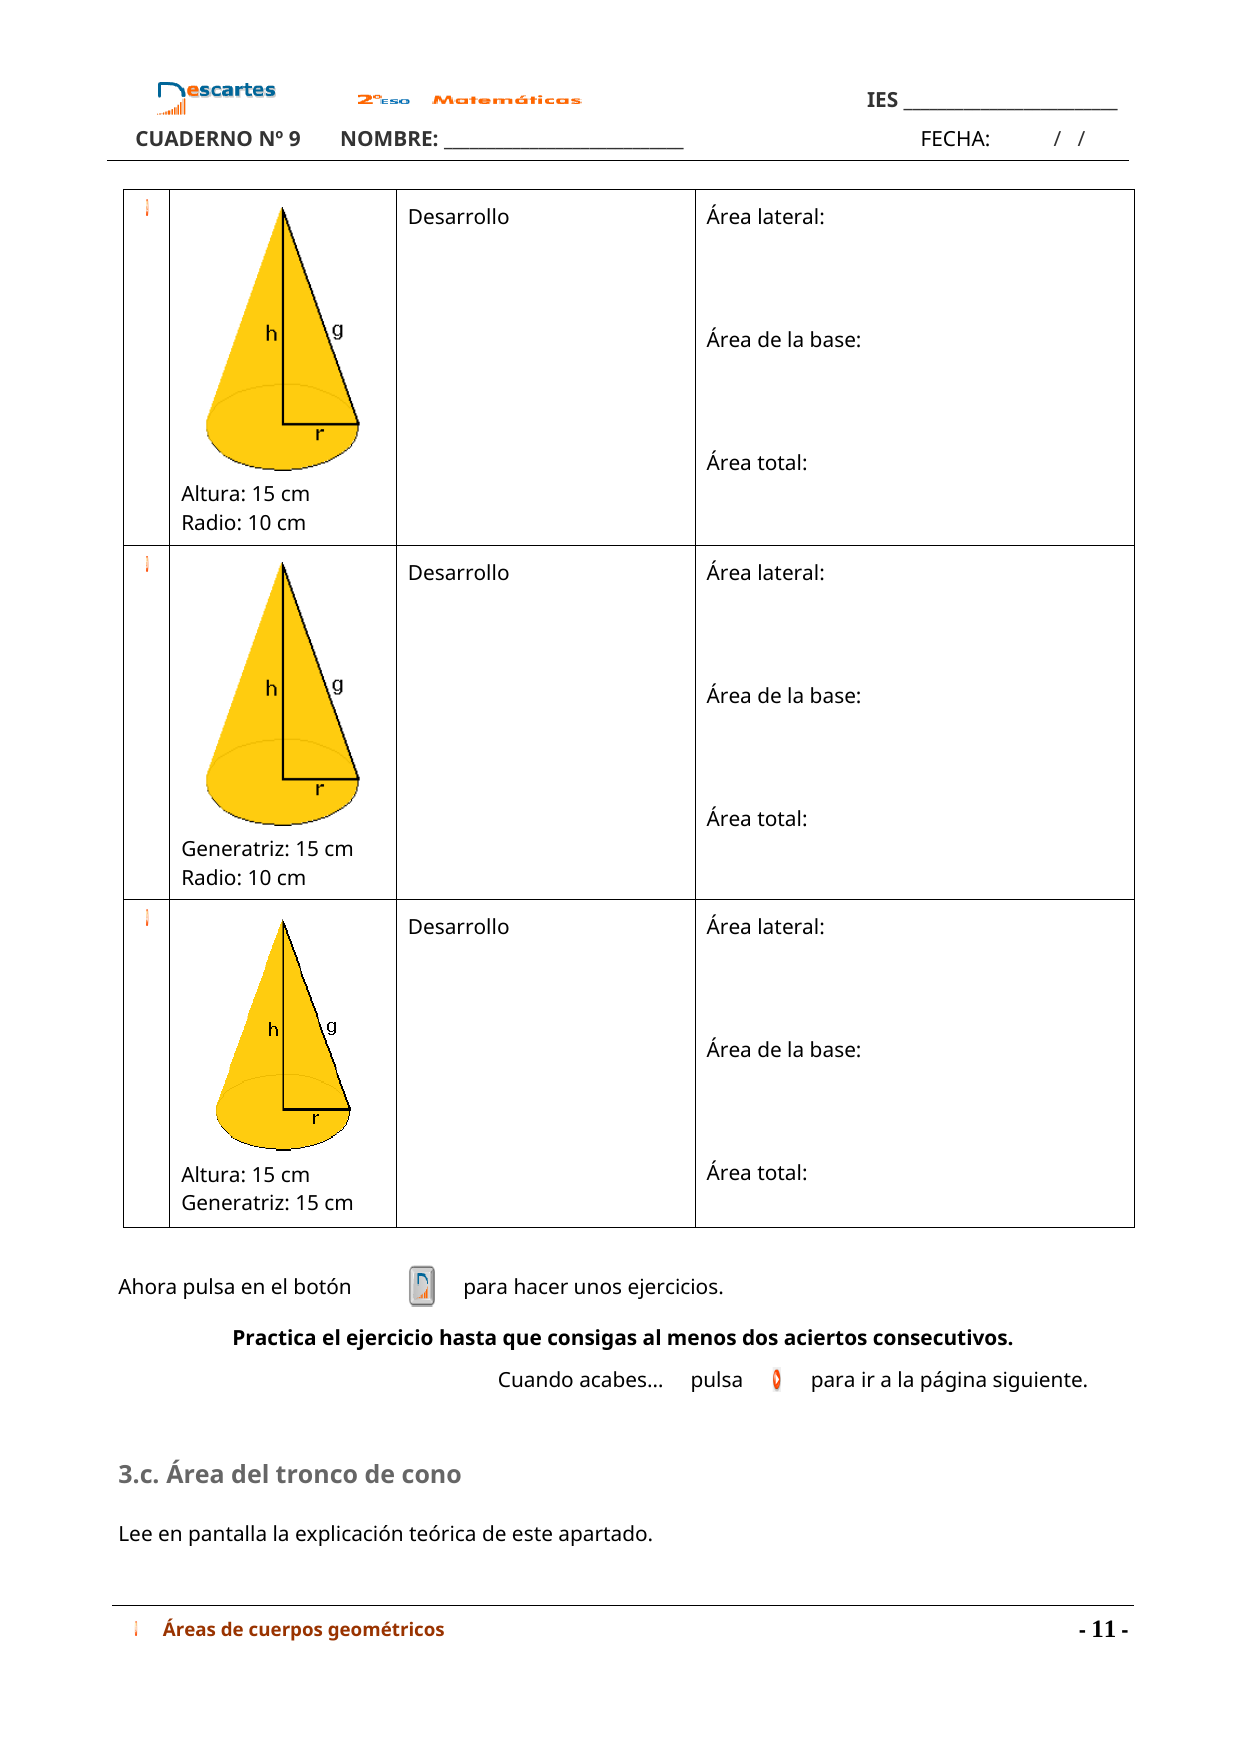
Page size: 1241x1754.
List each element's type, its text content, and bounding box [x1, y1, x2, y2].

text 3.c. Área del tronco de cono [118, 1457, 1122, 1491]
table_header [386, 1257, 457, 1316]
table_cell Altura: 15 cm Radio: 10 cm [170, 190, 396, 545]
table_cell Cuando acabes… [112, 1359, 675, 1400]
picture [772, 1367, 781, 1392]
table_cell Área lateral: Área de la base: Área total: [696, 900, 1134, 1227]
text Lee en pantalla la explicación teórica de este apartado. [118, 1519, 1122, 1548]
table_header Ahora pulsa en el botón [112, 1257, 386, 1316]
table_cell [124, 546, 169, 899]
table_cell para ir a la página siguiente. [805, 1359, 1134, 1400]
picture [156, 82, 279, 115]
table_cell Área lateral: Área de la base: Área total: [696, 190, 1134, 545]
table_cell Generatriz: 15 cm Radio: 10 cm [170, 546, 396, 899]
table_cell Altura: 15 cm Generatriz: 15 cm [170, 900, 396, 1227]
table_cell Área lateral: Área de la base: Área total: [696, 546, 1134, 899]
picture [408, 1265, 435, 1307]
table_header para hacer unos ejercicios. [457, 1257, 1134, 1316]
table_cell Desarrollo [397, 546, 695, 899]
table_cell Desarrollo [397, 900, 695, 1227]
table_cell Desarrollo [397, 190, 695, 545]
table_cell [124, 900, 169, 1227]
table_cell Practica el ejercicio hasta que consigas al menos dos aciertos consecutivos. [112, 1316, 1134, 1359]
table_cell [749, 1359, 804, 1400]
table_cell [124, 190, 169, 545]
picture [134, 1620, 138, 1636]
table_cell pulsa [675, 1359, 749, 1400]
